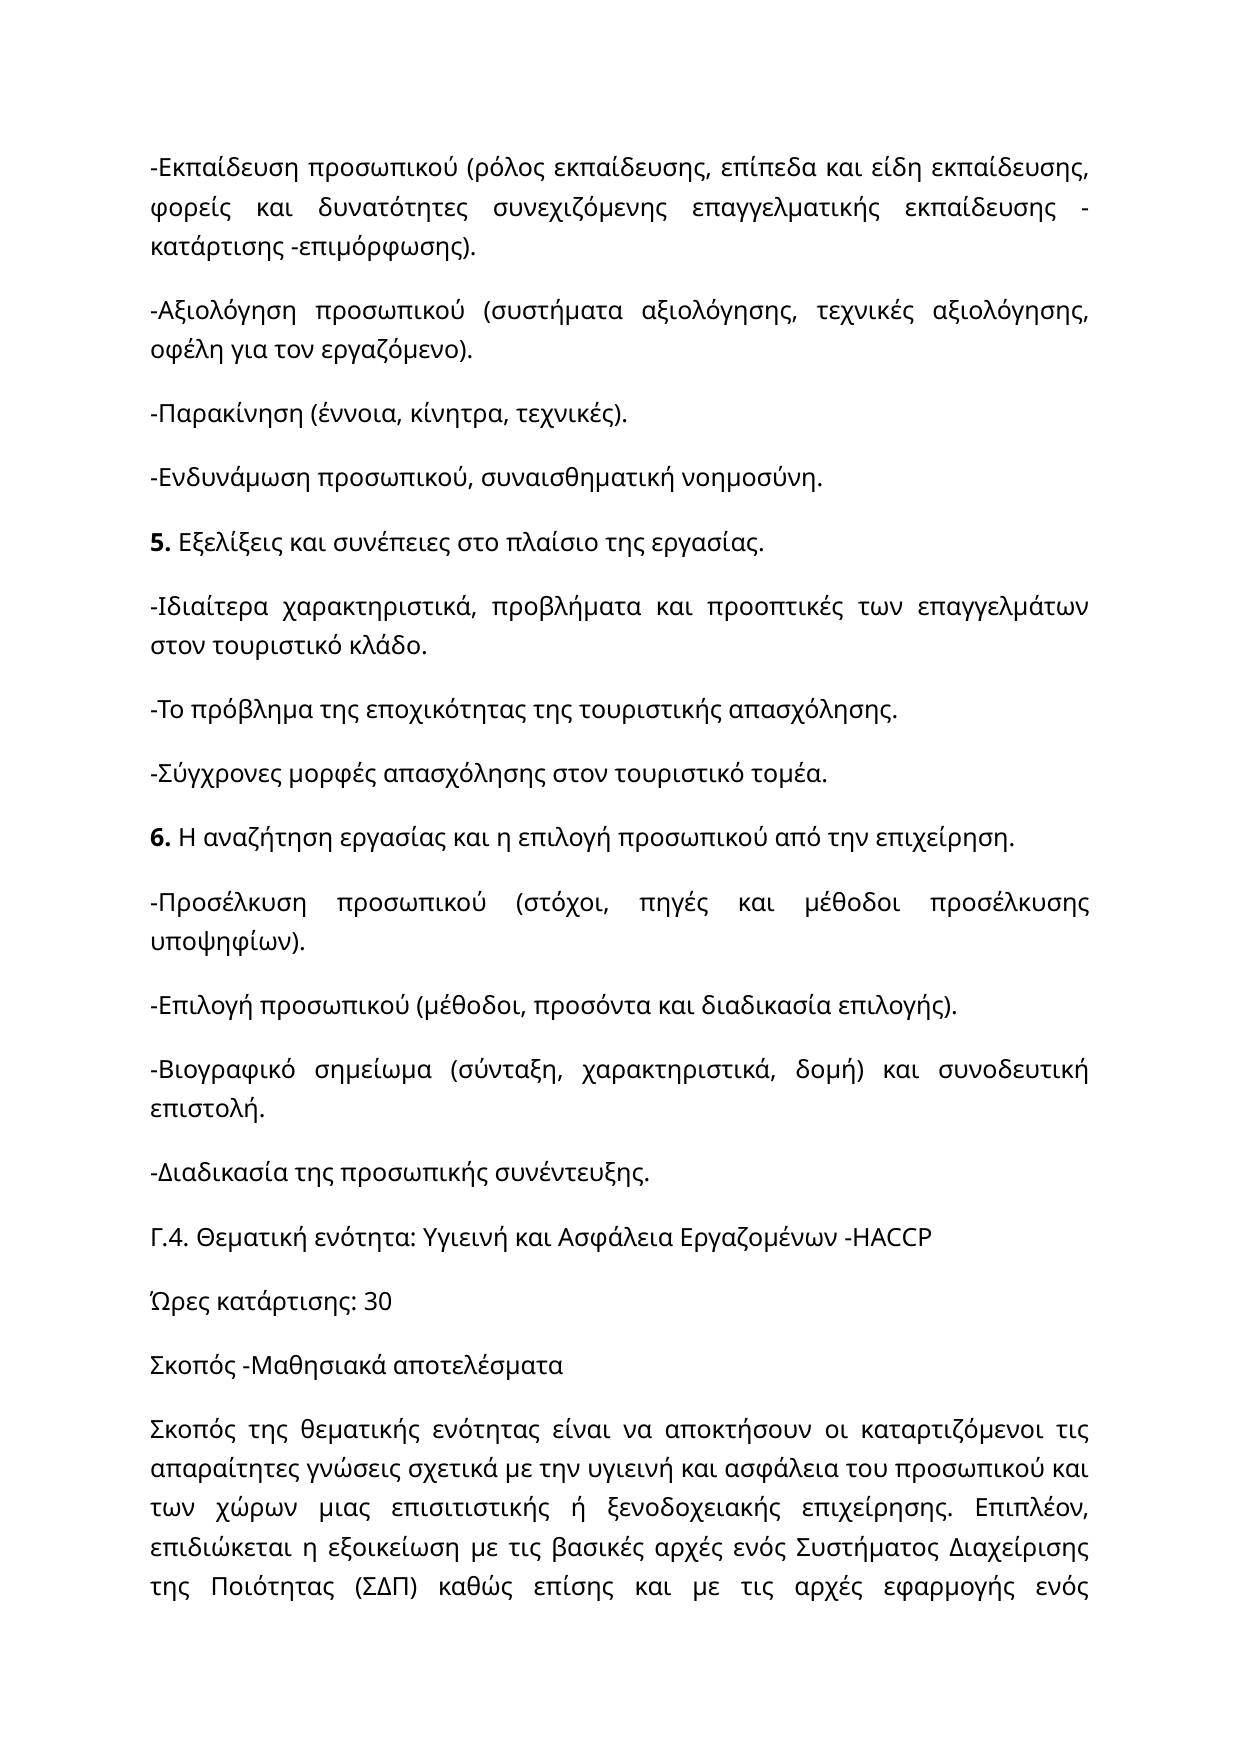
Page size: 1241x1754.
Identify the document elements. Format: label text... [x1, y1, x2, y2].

text -Ιδιαίτερα χαρακτηριστικά, προβλήματα και προοπτικές των επαγγελμάτων στον τουριστικό κλάδο. [150, 588, 1090, 662]
text -Προσέλκυση προσωπικού (στόχοι, πηγές και μέθοδοι προσέλκυσης υποψηφίων). [150, 884, 1090, 957]
text Σκοπός της θεματικής ενότητας είναι να αποκτήσουν οι καταρτιζόμενοι τις απαραίτητες γνώσεις σχετικά με την υγιεινή και ασφάλεια του προσωπικού και των χώρων μιας επισιτιστικής ή ξενοδοχειακής επιχείρησης. Επιπλέον, επιδιώκεται η εξοικείωση με τις βασικές αρχές ενός Συστήματος Διαχείρισης της Ποιότητας (ΣΔΠ) καθώς επίσης και με τις αρχές εφαρμογής ενός [150, 1412, 1090, 1602]
text -Βιογραφικό σημείωμα (σύνταξη, χαρακτηριστικά, δομή) και συνοδευτική επιστολή. [150, 1052, 1090, 1125]
text -Εκπαίδευση προσωπικού (ρόλος εκπαίδευσης, επίπεδα και είδη εκπαίδευσης, φορείς και δυνατότητες συνεχιζόμενης επαγγελματικής εκπαίδευσης -κατάρτισης -επιμόρφωσης). [150, 150, 1090, 262]
text -Σύγχρονες μορφές απασχόλησης στον τουριστικό τομέα. [150, 756, 1090, 790]
text -Το πρόβλημα της εποχικότητας της τουριστικής απασχόλησης. [150, 692, 1090, 726]
text Ώρες κατάρτισης: 30 [150, 1283, 1090, 1317]
text -Διαδικασία της προσωπικής συνέντευξης. [150, 1155, 1090, 1189]
text -Παρακίνηση (έννοια, κίνητρα, τεχνικές). [150, 396, 1090, 430]
text -Επιλογή προσωπικού (μέθοδοι, προσόντα και διαδικασία επιλογής). [150, 987, 1090, 1022]
text -Ενδυνάμωση προσωπικού, συναισθηματική νοημοσύνη. [150, 460, 1090, 494]
text Σκοπός -Μαθησιακά αποτελέσματα [150, 1347, 1090, 1382]
text Γ.4. Θεματική ενότητα: Υγιεινή και Ασφάλεια Εργαζομένων -HACCP [150, 1219, 1090, 1253]
text 6. Η αναζήτηση εργασίας και η επιλογή προσωπικού από την επιχείρηση. [150, 820, 1090, 854]
text -Αξιολόγηση προσωπικού (συστήματα αξιολόγησης, τεχνικές αξιολόγησης, οφέλη για τον εργαζόμενο). [150, 292, 1090, 366]
text 5. Εξελίξεις και συνέπειες στο πλαίσιο της εργασίας. [150, 524, 1090, 558]
